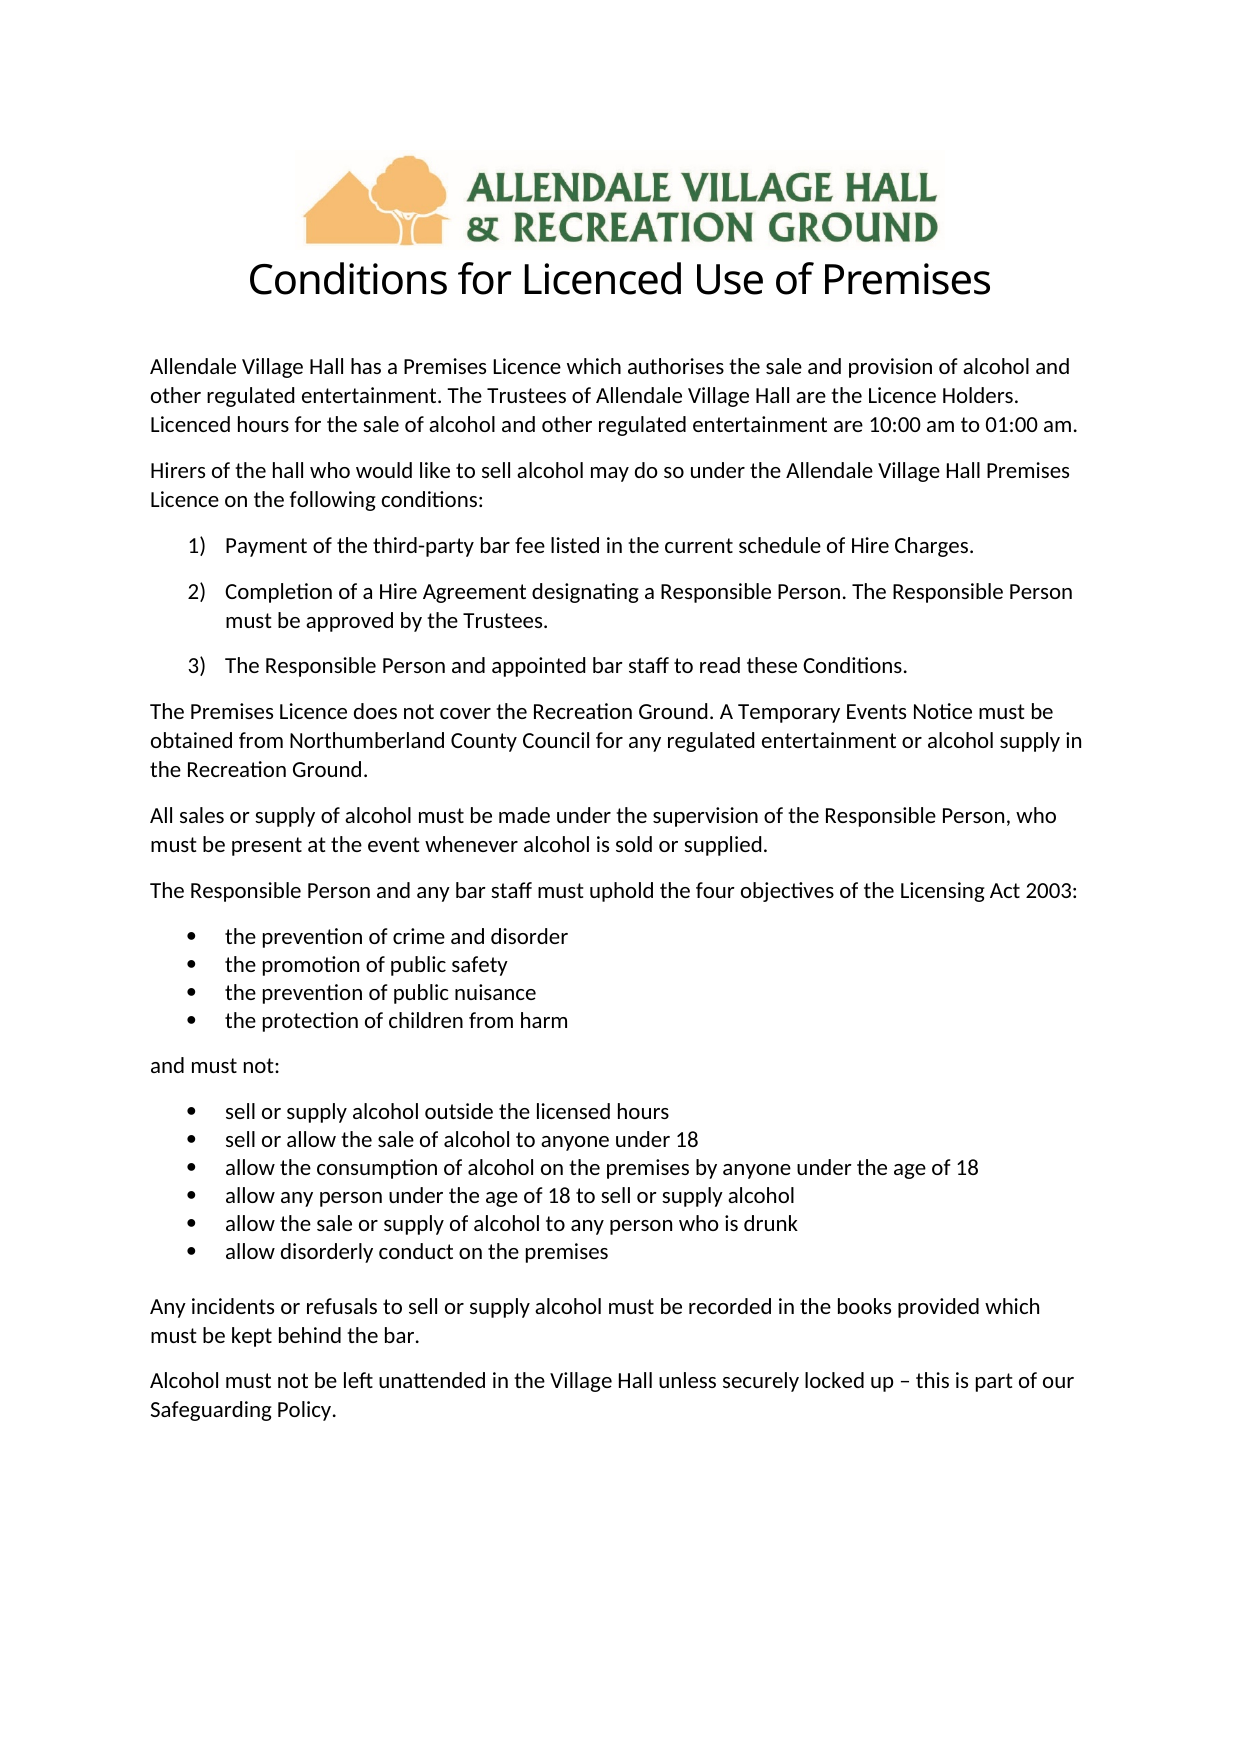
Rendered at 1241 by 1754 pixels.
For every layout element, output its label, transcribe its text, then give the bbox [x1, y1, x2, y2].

list sell or supply alcohol outside the licensed hours [187, 1097, 1090, 1125]
list the prevention of public nuisance [187, 978, 1090, 1006]
list allow any person under the age of 18 to sell or supply alcohol [187, 1181, 1090, 1209]
text All sales or supply of alcohol must be made under the supervision of the Responsible Person, who must be present at the event whenever alcohol is sold or supplied. [150, 801, 1090, 858]
list Completion of a Hire Agreement designating a Responsible Person. The Responsible Person must be approved by the Trustees. [187, 577, 1090, 634]
text Any incidents or refusals to sell or supply alcohol must be recorded in the books provided which must be kept behind the bar. [150, 1292, 1090, 1349]
list the promotion of public safety [187, 950, 1090, 978]
text Hirers of the hall who would like to sell alcohol may do so under the Allendale Village Hall Premises Licence on the following conditions: [150, 456, 1090, 513]
list the prevention of crime and disorder [187, 922, 1090, 950]
title Conditions for Licenced Use of Premises [150, 250, 1090, 307]
text and must not: [150, 1052, 1090, 1079]
list the protection of children from harm [187, 1006, 1090, 1034]
text The Premises Licence does not cover the Recreation Ground. A Temporary Events Notice must be obtained from Northumberland County Council for any regulated entertainment or alcohol supply in the Recreation Ground. [150, 697, 1090, 783]
text The Responsible Person and any bar staff must uphold the four objectives of the Licensing Act 2003: [150, 876, 1090, 904]
list Payment of the third-party bar fee listed in the current schedule of Hire Charges. [187, 531, 1090, 559]
text Alcohol must not be left unattended in the Village Hall unless securely locked up – this is part of our Safeguarding Policy. [150, 1367, 1090, 1424]
list sell or allow the sale of alcohol to anyone under 18 [187, 1125, 1090, 1153]
list The Responsible Person and appointed bar staff to read these Conditions. [187, 652, 1090, 680]
list allow the consumption of alcohol on the premises by anyone under the age of 18 [187, 1153, 1090, 1181]
list allow disorderly conduct on the premises [187, 1237, 1090, 1265]
text Allendale Village Hall has a Premises Licence which authorises the sale and provision of alcohol and other regulated entertainment. The Trustees of Allendale Village Hall are the Licence Holders. Licenced hours for the sale of alcohol and other regulated entertainment are 10:00 am to 01:00 am. [150, 352, 1090, 439]
list allow the sale or supply of alcohol to any person who is drunk [187, 1209, 1090, 1237]
